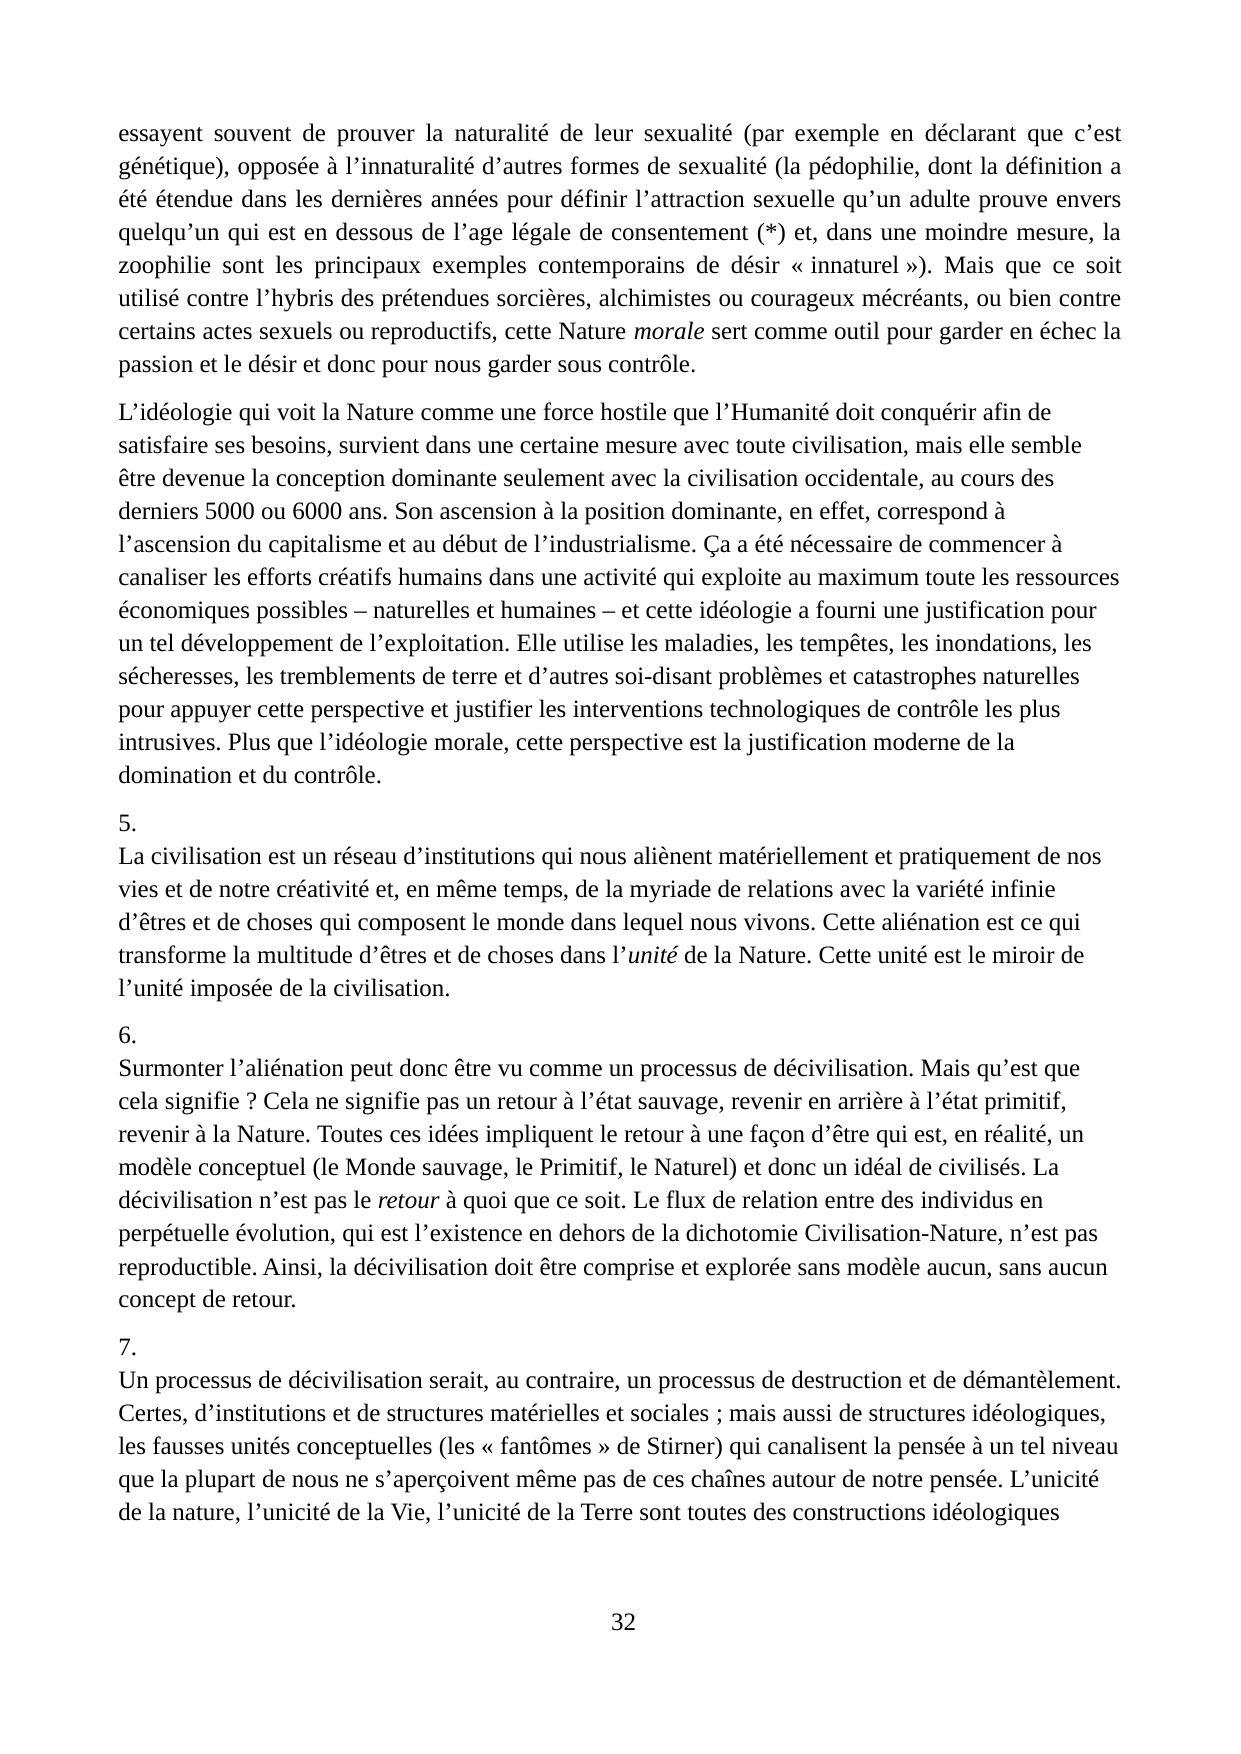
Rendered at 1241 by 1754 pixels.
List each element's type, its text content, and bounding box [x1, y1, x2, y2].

text 6. Surmonter l’aliénation peut donc être vu comme un processus de décivilisation. Mais qu’est que cela signifie ? Cela ne signifie pas un retour à l’état sauvage, revenir en arrière à l’état primitif, revenir à la Nature. Toutes ces idées impliquent le retour à une façon d’être qui est, en réalité, un modèle conceptuel (le Monde sauvage, le Primitif, le Naturel) et donc un idéal de civilisés. La décivilisation n’est pas le retour à quoi que ce soit. Le flux de relation entre des individus en perpétuelle évolution, qui est l’existence en dehors de la dichotomie Civilisation-Nature, n’est pas reproductible. Ainsi, la décivilisation doit être comprise et explorée sans modèle aucun, sans aucun concept de retour. [118, 1020, 1122, 1313]
text 7. Un processus de décivilisation serait, au contraire, un processus de destruction et de démantèlement. Certes, d’institutions et de structures matérielles et sociales ; mais aussi de structures idéologiques, les fausses unités conceptuelles (les « fantômes » de Stirner) qui canalisent la pensée à un tel niveau que la plupart de nous ne s’aperçoivent même pas de ces chaînes autour de notre pensée. L’unicité de la nature, l’unicité de la Vie, l’unicité de la Terre sont toutes des constructions idéologiques [118, 1332, 1122, 1526]
text 5. La civilisation est un réseau d’institutions qui nous aliènent matériellement et pratiquement de nos vies et de notre créativité et, en même temps, de la myriade de relations avec la variété infinie d’êtres et de choses qui composent le monde dans lequel nous vivons. Cette aliénation est ce qui transforme la multitude d’êtres et de choses dans l’unité de la Nature. Cette unité est le miroir de l’unité imposée de la civilisation. [118, 808, 1122, 1002]
text essayent souvent de prouver la naturalité de leur sexualité (par exemple en déclarant que c’est génétique), opposée à l’innaturalité d’autres formes de sexualité (la pédophilie, dont la définition a été étendue dans les dernières années pour définir l’attraction sexuelle qu’un adulte prouve envers quelqu’un qui est en dessous de l’age légale de consentement (*) et, dans une moindre mesure, la zoophilie sont les principaux exemples contemporains de désir « innaturel »). Mais que ce soit utilisé contre l’hybris des prétendues sorcières, alchimistes ou courageux mécréants, ou bien contre certains actes sexuels ou reproductifs, cette Nature morale sert comme outil pour garder en échec la passion et le désir et donc pour nous garder sous contrôle. [118, 118, 1122, 378]
text L’idéologie qui voit la Nature comme une force hostile que l’Humanité doit conquérir afin de satisfaire ses besoins, survient dans une certaine mesure avec toute civilisation, mais elle semble être devenue la conception dominante seulement avec la civilisation occidentale, au cours des derniers 5000 ou 6000 ans. Son ascension à la position dominante, en effet, correspond à l’ascension du capitalisme et au début de l’industrialisme. Ça a été nécessaire de commencer à canaliser les efforts créatifs humains dans une activité qui exploite au maximum toute les ressources économiques possibles – naturelles et humaines – et cette idéologie a fourni une justification pour un tel développement de l’exploitation. Elle utilise les maladies, les tempêtes, les inondations, les sécheresses, les tremblements de terre et d’autres soi-disant problèmes et catastrophes naturelles pour appuyer cette perspective et justifier les interventions technologiques de contrôle les plus intrusives. Plus que l’idéologie morale, cette perspective est la justification moderne de la domination et du contrôle. [118, 397, 1122, 789]
